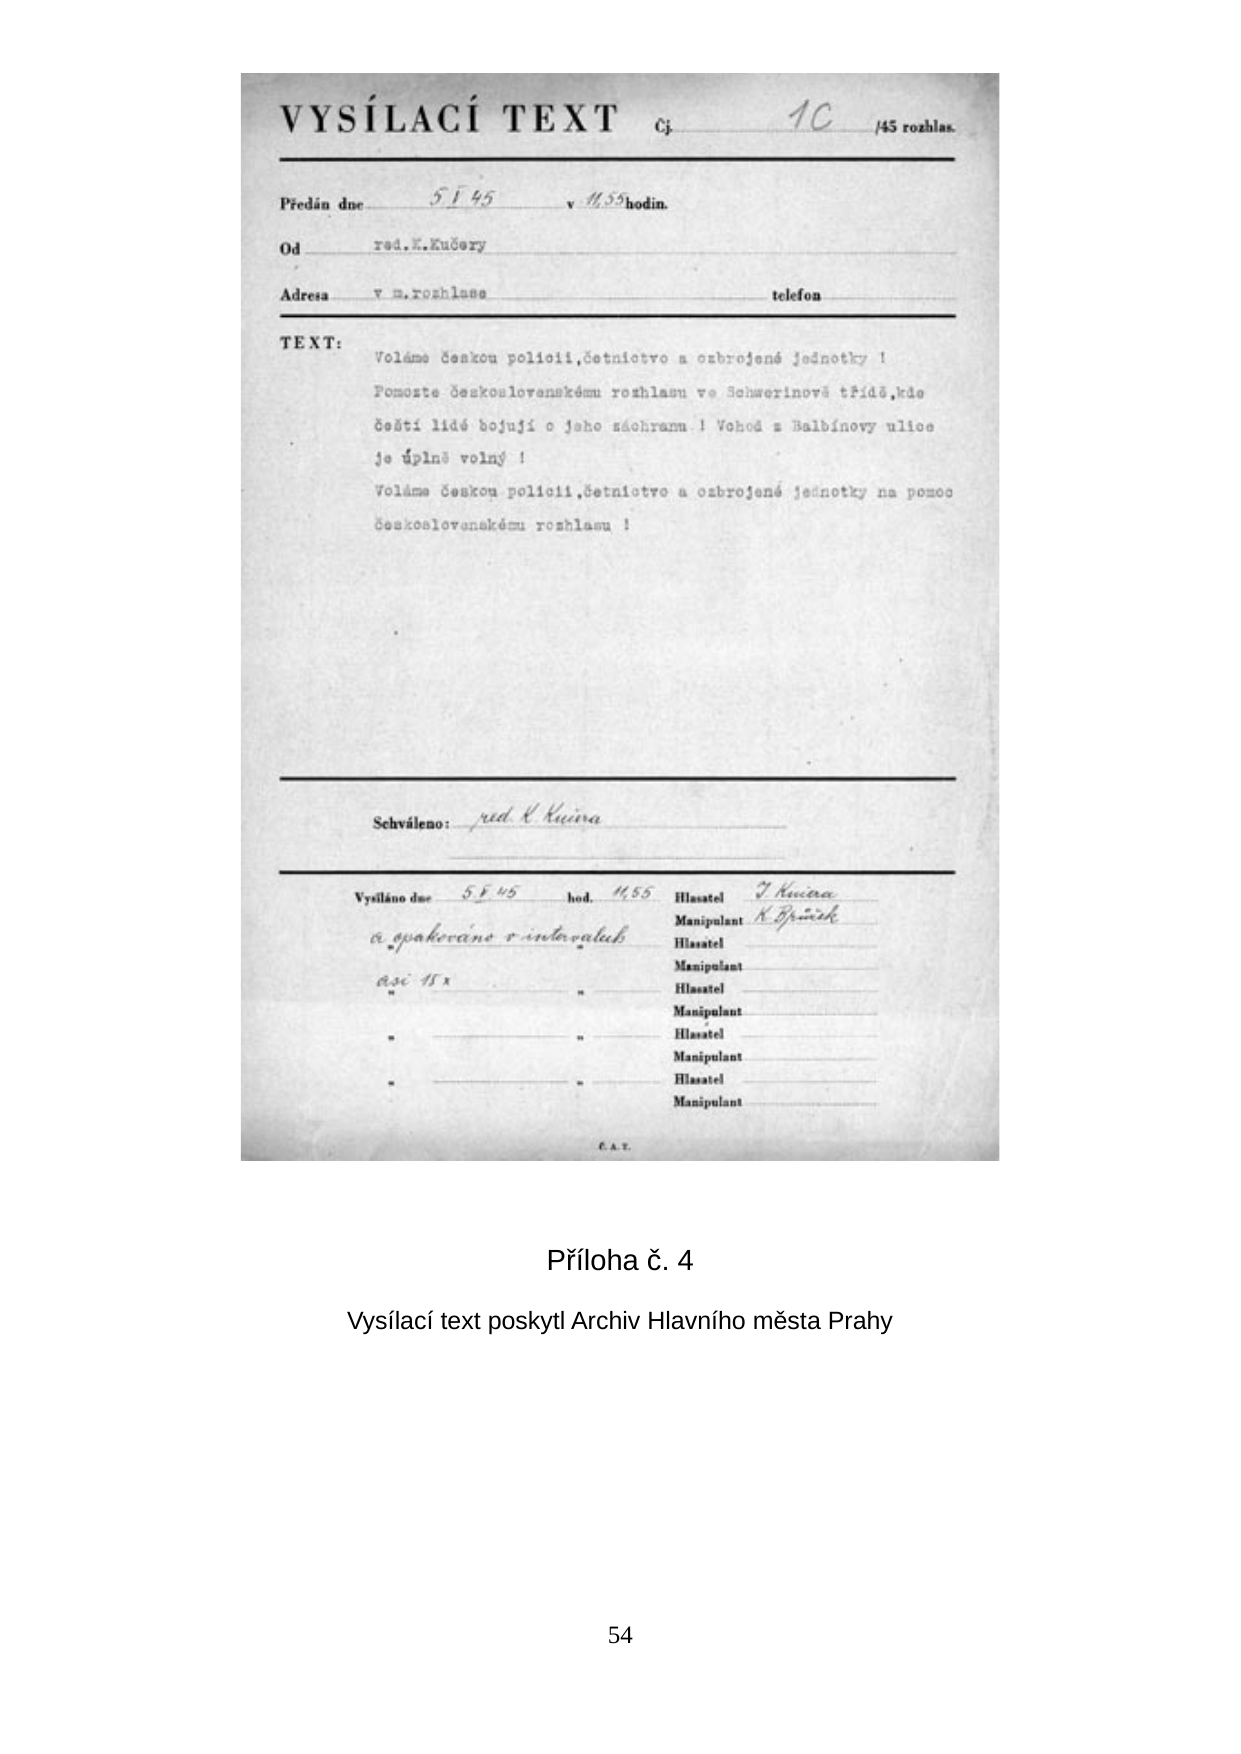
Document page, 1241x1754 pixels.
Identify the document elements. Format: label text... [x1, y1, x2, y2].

text Vysílací text poskytl Archiv Hlavního města Prahy [118, 1306, 1122, 1335]
text Příloha č. 4 [118, 1243, 1122, 1277]
